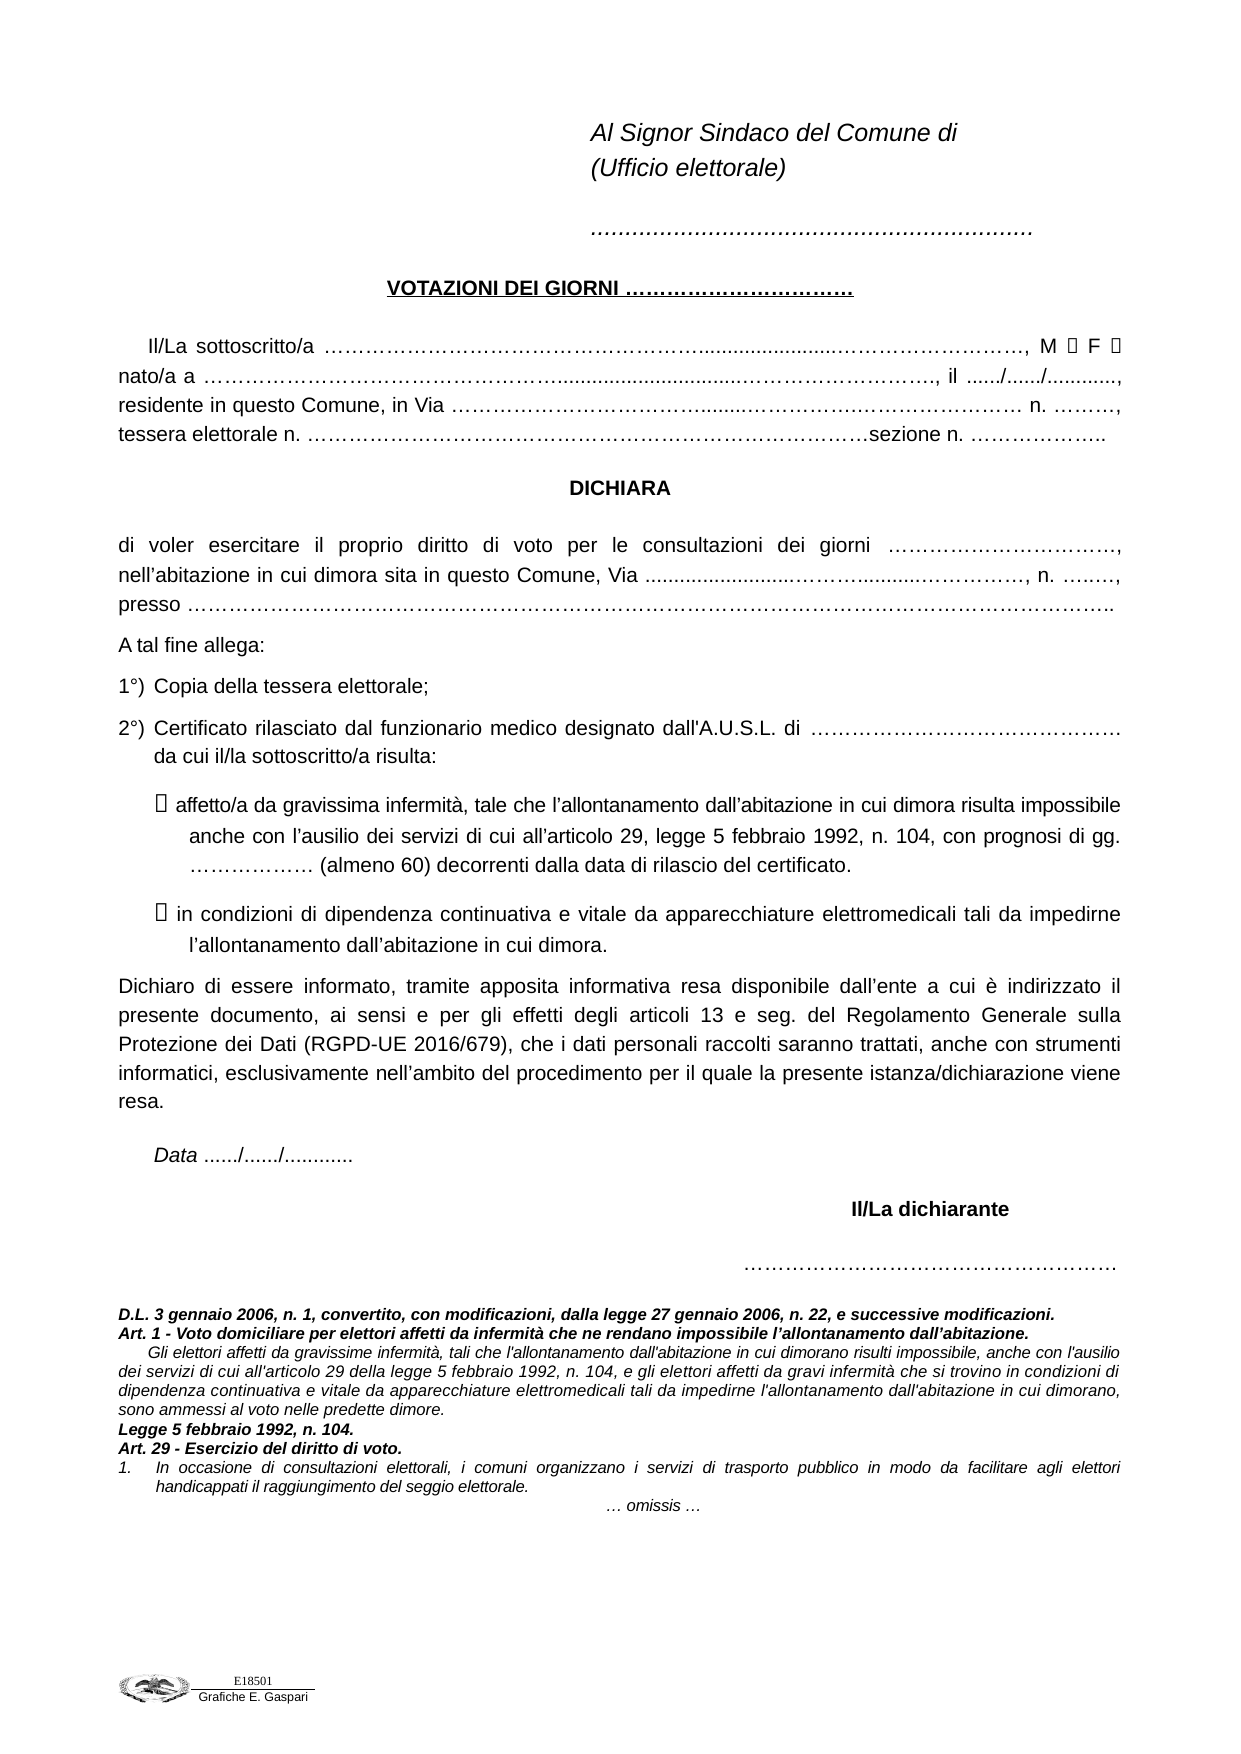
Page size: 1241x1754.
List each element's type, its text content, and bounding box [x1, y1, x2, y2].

text ……………………………………………… [738, 1251, 1122, 1274]
list In occasione di consultazioni elettorali, i comuni organizzano i servizi di trasporto pubblico in modo da facilitare agli elettori handicappati il raggiungimento del seggio elettorale. [118, 1458, 1122, 1496]
text VOTAZIONI DEI GIORNI …………………………… [118, 272, 1122, 300]
text … omissis … [185, 1496, 1122, 1515]
text Al Signor Sindaco del Comune di (Ufficio elettorale) [591, 118, 1122, 181]
text Art. 1 - Voto domiciliare per elettori affetti da infermità che ne rendano impossibile l’allontanamento dall’abitazione. [118, 1323, 1122, 1343]
text Gli elettori affetti da gravissime infermità, tali che l'allontanamento dall'abitazione in cui dimorano risulti impossibile, anche con l'ausilio dei servizi di cui all'articolo 29 della legge 5 febbraio 1992, n. 104, e gli elettori affetti da gravi infermità che si trovino in condizioni di dipendenza continuativa e vitale da apparecchiature elettromedicali tali da impedirne l'allontanamento dall'abitazione in cui dimorano, sono ammessi al voto nelle predette dimore. [118, 1343, 1122, 1419]
text A tal fine allega: [118, 633, 1122, 657]
text Il/La dichiarante [738, 1197, 1122, 1221]
text D.L. 3 gennaio 2006, n. 1, convertito, con modificazioni, dalla legge 27 gennaio 2006, n. 22, e successive modificazioni. [118, 1304, 1122, 1323]
text  affetto/a da gravissima infermità, tale che l’allontanamento dall’abitazione in cui dimora risulta impossibile anche con l’ausilio dei servizi di cui all’articolo 29, legge 5 febbraio 1992, n. 104, con prognosi di gg. ……………… (almeno 60) decorrenti dalla data di rilascio del certificato. [153, 785, 1122, 877]
text DICHIARA [118, 476, 1122, 499]
text 2°) Certificato rilasciato dal funzionario medico designato dall'A.U.S.L. di ……………………………………… da cui il/la sottoscritto/a risulta: [118, 715, 1122, 768]
text  in condizioni di dipendenza continuativa e vitale da apparecchiature elettromedicali tali da impedirne l’allontanamento dall’abitazione in cui dimora. [153, 894, 1122, 957]
text Dichiaro di essere informato, tramite apposita informativa resa disponibile dall’ente a cui è indirizzato il presente documento, ai sensi e per gli effetti degli articoli 13 e seg. del Regolamento Generale sulla Protezione dei Dati (RGPD-UE 2016/679), che i dati personali raccolti saranno trattati, anche con strumenti informatici, esclusivamente nell’ambito del procedimento per il quale la presente istanza/dichiarazione viene resa. [118, 974, 1122, 1113]
text Data ....../....../............ [118, 1143, 1122, 1167]
text Art. 29 - Esercizio del diritto di voto. [118, 1438, 1122, 1458]
text di voler esercitare il proprio diritto di voto per le consultazioni dei giorni ……………………………, nell’abitazione in cui dimora sita in questo Comune, Via ..........................………...........……………, n. …..…, presso …………………………………………………………………………………………………………………….. [118, 529, 1122, 616]
text ................................................................ [591, 212, 1122, 241]
text Legge 5 febbraio 1992, n. 104. [118, 1419, 1122, 1438]
text 1°) Copia della tessera elettorale; [118, 674, 1122, 698]
text Il/La sottoscritto/a ………………………………………………........................………………………, M  F  nato/a a ……………………………………………................................………………………., il ....../....../............, residente in questo Comune, in Via ………………………………........…………….…………………… n. ………, tessera elettorale n. ………………………………………………………………………sezione n. ……………….. [118, 331, 1122, 446]
